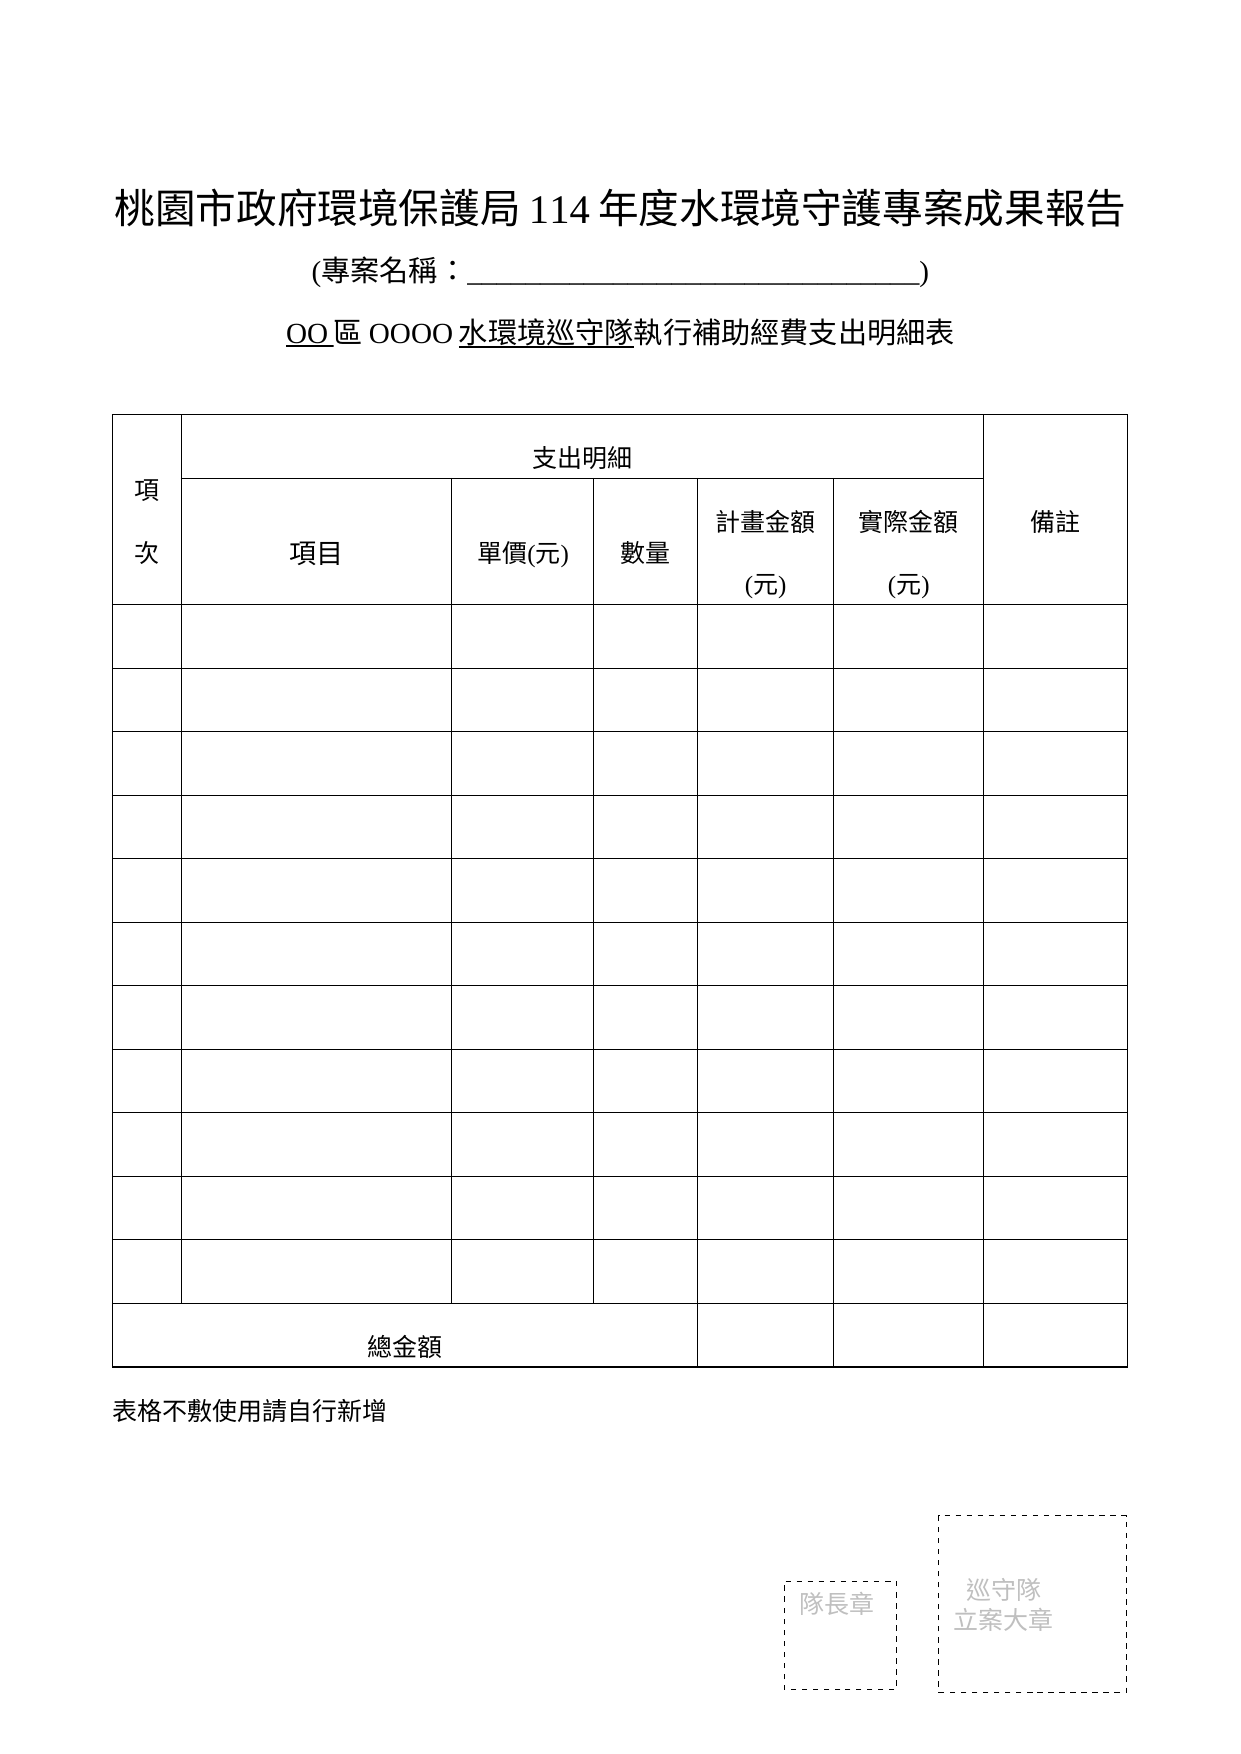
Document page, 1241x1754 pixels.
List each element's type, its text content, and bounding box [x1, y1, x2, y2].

table_cell [113, 1240, 181, 1303]
table_cell [594, 923, 697, 985]
table_cell [698, 859, 833, 922]
table_cell [698, 732, 833, 794]
table_cell 項目 [182, 479, 451, 604]
table_cell [834, 796, 983, 858]
table_cell [113, 605, 181, 667]
table_cell [182, 1240, 451, 1303]
table_cell [984, 1304, 1127, 1366]
table_cell [698, 986, 833, 1049]
table_cell [984, 859, 1127, 922]
table_cell [594, 1050, 697, 1112]
table_cell [834, 1177, 983, 1239]
table_cell [182, 605, 451, 667]
table_cell [594, 859, 697, 922]
table_cell [984, 1113, 1127, 1176]
table_cell [834, 732, 983, 794]
table_cell [984, 1240, 1127, 1303]
table_cell [452, 1177, 593, 1239]
table_cell [984, 1177, 1127, 1239]
table_cell [113, 859, 181, 922]
table_cell [113, 796, 181, 858]
table_cell [113, 1177, 181, 1239]
table_cell [698, 1304, 833, 1366]
table_cell [698, 1113, 833, 1176]
table_cell [834, 605, 983, 667]
table_cell [594, 1113, 697, 1176]
table_cell [113, 986, 181, 1049]
table_cell [984, 669, 1127, 731]
table_cell [594, 605, 697, 667]
table_cell [452, 986, 593, 1049]
table_cell [182, 796, 451, 858]
table_cell [182, 669, 451, 731]
table_cell [113, 1113, 181, 1176]
table_cell [834, 923, 983, 985]
table_cell [452, 1050, 593, 1112]
text 表格不敷使用請自行新增 [112, 1368, 1128, 1430]
table_cell [698, 669, 833, 731]
table_header 支出明細 [182, 415, 983, 478]
table_cell [113, 669, 181, 731]
table_cell [182, 1113, 451, 1176]
table_cell [984, 605, 1127, 667]
table_cell [182, 732, 451, 794]
table_header 項次 [113, 415, 181, 604]
table_cell [182, 923, 451, 985]
table_cell [182, 1050, 451, 1112]
table_cell [698, 1240, 833, 1303]
table_cell [113, 923, 181, 985]
table_cell [452, 1113, 593, 1176]
table_header 備註 [984, 415, 1127, 604]
table_cell [834, 1240, 983, 1303]
table_cell [452, 796, 593, 858]
table_cell [984, 732, 1127, 794]
table_cell [834, 1113, 983, 1176]
table_cell [182, 986, 451, 1049]
table_cell [984, 986, 1127, 1049]
table_cell [834, 986, 983, 1049]
table_cell [984, 796, 1127, 858]
table_cell [834, 1050, 983, 1112]
table_cell [452, 859, 593, 922]
table_cell [834, 859, 983, 922]
table_cell [594, 669, 697, 731]
table_cell [698, 796, 833, 858]
table_cell [113, 1050, 181, 1112]
table_cell 數量 [594, 479, 697, 604]
table_cell 實際金額(元) [834, 479, 983, 604]
table_cell [594, 1240, 697, 1303]
table_cell 單價(元) [452, 479, 593, 604]
text 桃園市政府環境保護局114年度水環境守護專案成果報告 [112, 164, 1128, 227]
table_cell [182, 859, 451, 922]
table_cell [698, 1177, 833, 1239]
table_cell [113, 732, 181, 794]
table_cell [452, 923, 593, 985]
table_cell [594, 986, 697, 1049]
table_cell [984, 1050, 1127, 1112]
text (專案名稱：_______________________________) [112, 227, 1128, 289]
table_cell [834, 669, 983, 731]
table_cell [594, 732, 697, 794]
table_cell [698, 605, 833, 667]
table_cell [452, 1240, 593, 1303]
table_cell [452, 732, 593, 794]
table_cell [834, 1304, 983, 1366]
table_cell [594, 1177, 697, 1239]
table_cell [182, 1177, 451, 1239]
table_cell [594, 796, 697, 858]
table_cell [452, 669, 593, 731]
table_cell [698, 923, 833, 985]
table_cell [698, 1050, 833, 1112]
table_cell 總金額 [113, 1304, 697, 1366]
table_cell [452, 605, 593, 667]
text OO區OOOO水環境巡守隊執行補助經費支出明細表 [112, 289, 1128, 352]
table_cell 計畫金額(元) [698, 479, 833, 604]
table_cell [984, 923, 1127, 985]
